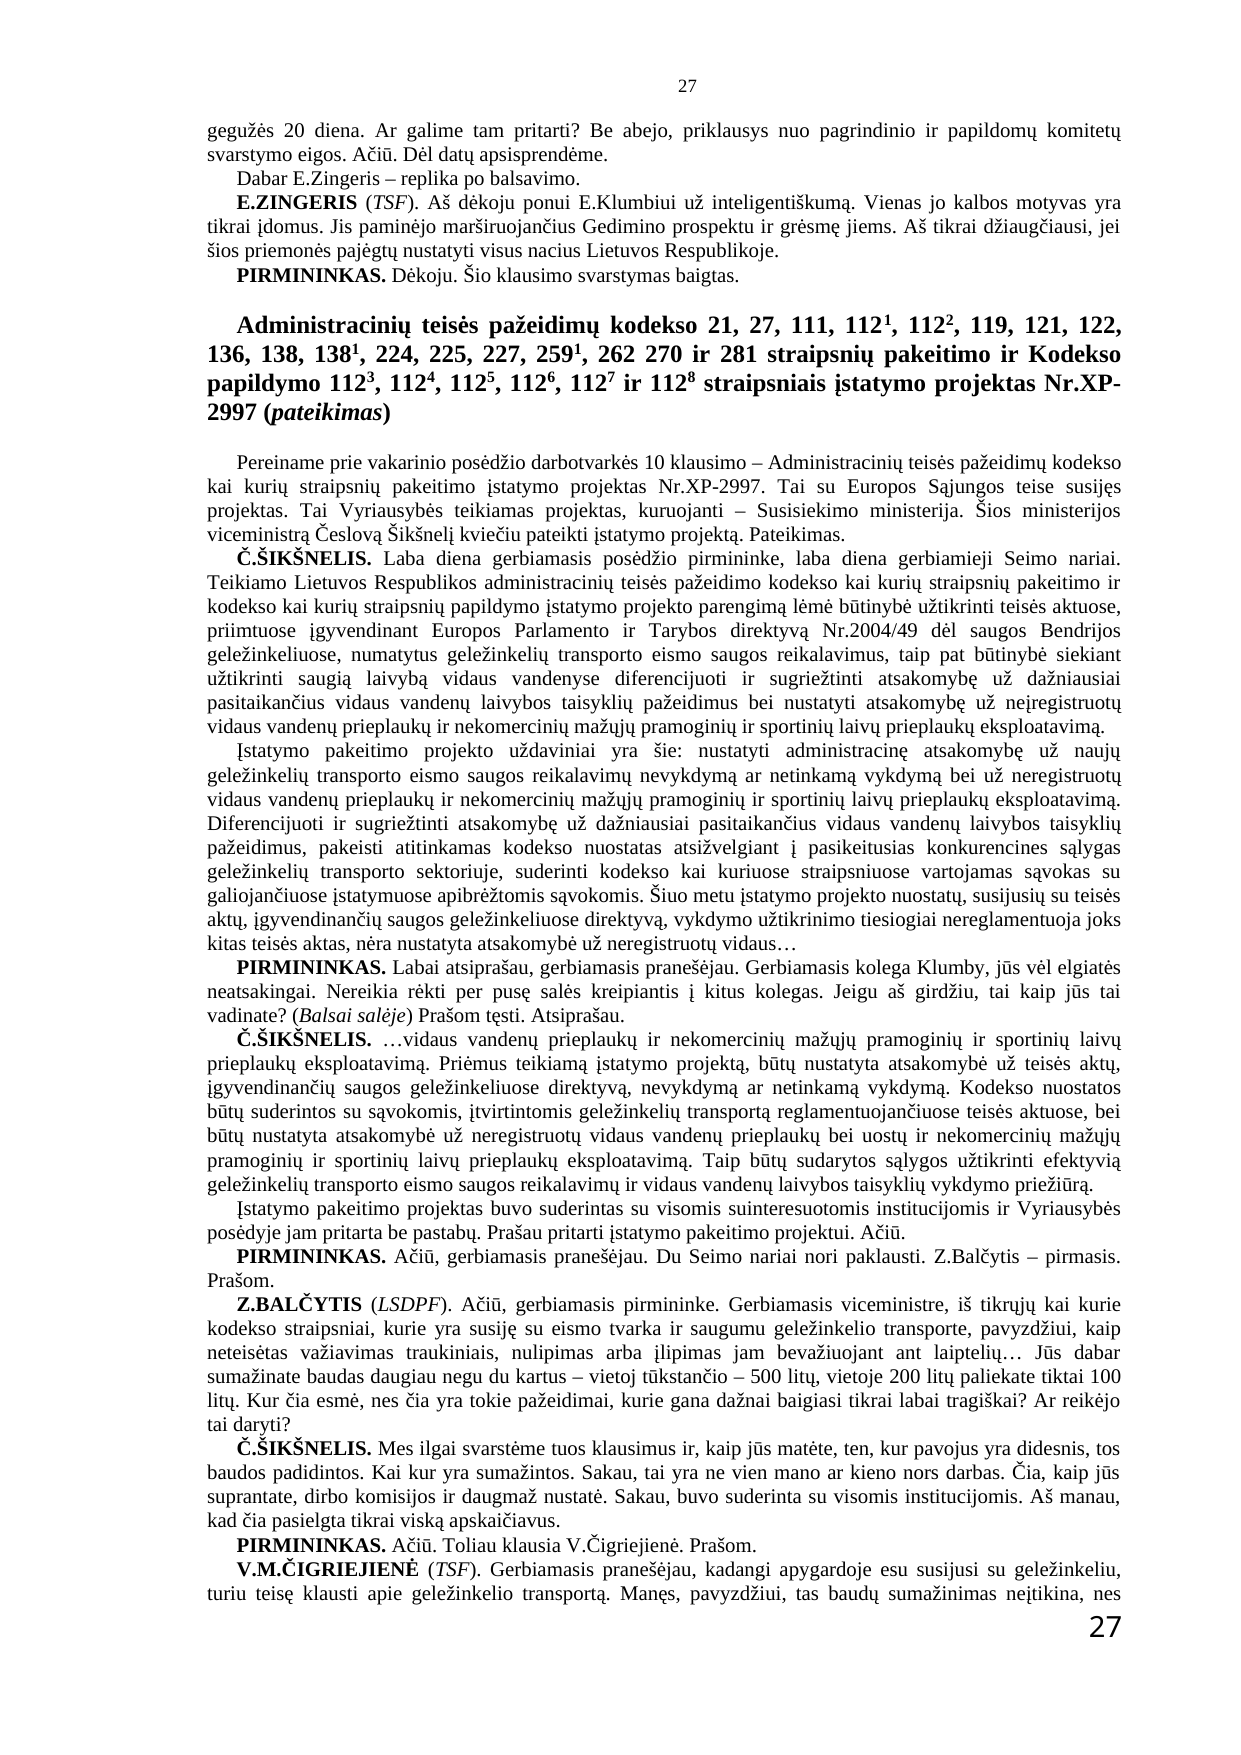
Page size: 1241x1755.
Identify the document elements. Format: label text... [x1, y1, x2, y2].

text Č.ŠIKŠNELIS. Mes ilgai svarstėme tuos klausimus ir, kaip jūs matėte, ten, kur pavojus yra didesnis, tos baudos padidintos. Kai kur yra sumažintos. Sakau, tai yra ne vien mano ar kieno nors darbas. Čia, kaip jūs suprantate, dirbo komisijos ir daugmaž nustatė. Sakau, buvo suderinta su visomis institucijomis. Aš manau, kad čia pasielgta tikrai viską apskaičiavus. [207, 1436, 1122, 1532]
text Dabar E.Zingeris – replika po balsavimo. [207, 166, 1122, 190]
text Č.ŠIKŠNELIS. …vidaus vandenų prieplaukų ir nekomercinių mažųjų pramoginių ir sportinių laivų prieplaukų eksploatavimą. Priėmus teikiamą įstatymo projektą, būtų nustatyta atsakomybė už teisės aktų, įgyvendinančių saugos geležinkeliuose direktyvą, nevykdymą ar netinkamą vykdymą. Kodekso nuostatos būtų suderintos su sąvokomis, įtvirtintomis geležinkelių transportą reglamentuojančiuose teisės aktuose, bei būtų nustatyta atsakomybė už neregistruotų vidaus vandenų prieplaukų bei uostų ir nekomercinių mažųjų pramoginių ir sportinių laivų prieplaukų eksploatavimą. Taip būtų sudarytos sąlygos užtikrinti efektyvią geležinkelių transporto eismo saugos reikalavimų ir vidaus vandenų laivybos taisyklių vykdymo priežiūrą. [207, 1027, 1122, 1196]
text Administracinių teisės pažeidimų kodekso 21, 27, 111, 1121, 1122, 119, 121, 122, 136, 138, 1381, 224, 225, 227, 2591, 262 270 ir 281 straipsnių pakeitimo ir Kodekso papildymo 1123, 1124, 1125, 1126, 1127 ir 1128 straipsniais įstatymo projektas Nr.XP-2997 (pateikimas) [207, 311, 1122, 426]
text E.ZINGERIS (TSF). Aš dėkoju ponui E.Klumbiui už inteligentiškumą. Vienas jo kalbos motyvas yra tikrai įdomus. Jis paminėjo marširuojančius Gedimino prospektu ir grėsmę jiems. Aš tikrai džiaugčiausi, jei šios priemonės pajėgtų nustatyti visus nacius Lietuvos Respublikoje. [207, 190, 1122, 262]
text Z.BALČYTIS (LSDPF). Ačiū, gerbiamasis pirmininke. Gerbiamasis viceministre, iš tikrųjų kai kurie kodekso straipsniai, kurie yra susiję su eismo tvarka ir saugumu geležinkelio transporte, pavyzdžiui, kaip neteisėtas važiavimas traukiniais, nulipimas arba įlipimas jam bevažiuojant ant laiptelių… Jūs dabar sumažinate baudas daugiau negu du kartus – vietoj tūkstančio – 500 litų, vietoje 200 litų paliekate tiktai 100 litų. Kur čia esmė, nes čia yra tokie pažeidimai, kurie gana dažnai baigiasi tikrai labai tragiškai? Ar reikėjo tai daryti? [207, 1292, 1122, 1436]
text PIRMININKAS. Dėkoju. Šio klausimo svarstymas baigtas. [207, 262, 1122, 287]
text Įstatymo pakeitimo projektas buvo suderintas su visomis suinteresuotomis institucijomis ir Vyriausybės posėdyje jam pritarta be pastabų. Prašau pritarti įstatymo pakeitimo projektui. Ačiū. [207, 1196, 1122, 1244]
text gegužės 20 diena. Ar galime tam pritarti? Be abejo, priklausys nuo pagrindinio ir papildomų komitetų svarstymo eigos. Ačiū. Dėl datų apsisprendėme. [207, 118, 1122, 166]
text Pereiname prie vakarinio posėdžio darbotvarkės 10 klausimo – Administracinių teisės pažeidimų kodekso kai kurių straipsnių pakeitimo įstatymo projektas Nr.XP-2997. Tai su Europos Sąjungos teise susijęs projektas. Tai Vyriausybės teikiamas projektas, kuruojanti – Susisiekimo ministerija. Šios ministerijos viceministrą Česlovą Šikšnelį kviečiu pateikti įstatymo projektą. Pateikimas. [207, 450, 1122, 546]
text PIRMININKAS. Ačiū. Toliau klausia V.Čigriejienė. Prašom. [207, 1532, 1122, 1557]
text V.M.ČIGRIEJIENĖ (TSF). Gerbiamasis pranešėjau, kadangi apygardoje esu susijusi su geležinkeliu, turiu teisę klausti apie geležinkelio transportą. Manęs, pavyzdžiui, tas baudų sumažinimas neįtikina, nes [207, 1557, 1122, 1605]
text Č.ŠIKŠNELIS. Laba diena gerbiamasis posėdžio pirmininke, laba diena gerbiamieji Seimo nariai. Teikiamo Lietuvos Respublikos administracinių teisės pažeidimo kodekso kai kurių straipsnių pakeitimo ir kodekso kai kurių straipsnių papildymo įstatymo projekto parengimą lėmė būtinybė užtikrinti teisės aktuose, priimtuose įgyvendinant Europos Parlamento ir Tarybos direktyvą Nr.2004/49 dėl saugos Bendrijos geležinkeliuose, numatytus geležinkelių transporto eismo saugos reikalavimus, taip pat būtinybė siekiant užtikrinti saugią laivybą vidaus vandenyse diferencijuoti ir sugriežtinti atsakomybę už dažniausiai pasitaikančius vidaus vandenų laivybos taisyklių pažeidimus bei nustatyti atsakomybę už neįregistruotų vidaus vandenų prieplaukų ir nekomercinių mažųjų pramoginių ir sportinių laivų prieplaukų eksploatavimą. [207, 546, 1122, 738]
text PIRMININKAS. Labai atsiprašau, gerbiamasis pranešėjau. Gerbiamasis kolega Klumby, jūs vėl elgiatės neatsakingai. Nereikia rėkti per pusę salės kreipiantis į kitus kolegas. Jeigu aš girdžiu, tai kaip jūs tai vadinate? (Balsai salėje) Prašom tęsti. Atsiprašau. [207, 955, 1122, 1027]
text PIRMININKAS. Ačiū, gerbiamasis pranešėjau. Du Seimo nariai nori paklausti. Z.Balčytis – pirmasis. Prašom. [207, 1244, 1122, 1292]
text Įstatymo pakeitimo projekto uždaviniai yra šie: nustatyti administracinę atsakomybę už naujų geležinkelių transporto eismo saugos reikalavimų nevykdymą ar netinkamą vykdymą bei už neregistruotų vidaus vandenų prieplaukų ir nekomercinių mažųjų pramoginių ir sportinių laivų prieplaukų eksploatavimą. Diferencijuoti ir sugriežtinti atsakomybę už dažniausiai pasitaikančius vidaus vandenų laivybos taisyklių pažeidimus, pakeisti atitinkamas kodekso nuostatas atsižvelgiant į pasikeitusias konkurencines sąlygas geležinkelių transporto sektoriuje, suderinti kodekso kai kuriuose straipsniuose vartojamas sąvokas su galiojančiuose įstatymuose apibrėžtomis sąvokomis. Šiuo metu įstatymo projekto nuostatų, susijusių su teisės aktų, įgyvendinančių saugos geležinkeliuose direktyvą, vykdymo užtikrinimo tiesiogiai nereglamentuoja joks kitas teisės aktas, nėra nustatyta atsakomybė už neregistruotų vidaus… [207, 738, 1122, 955]
